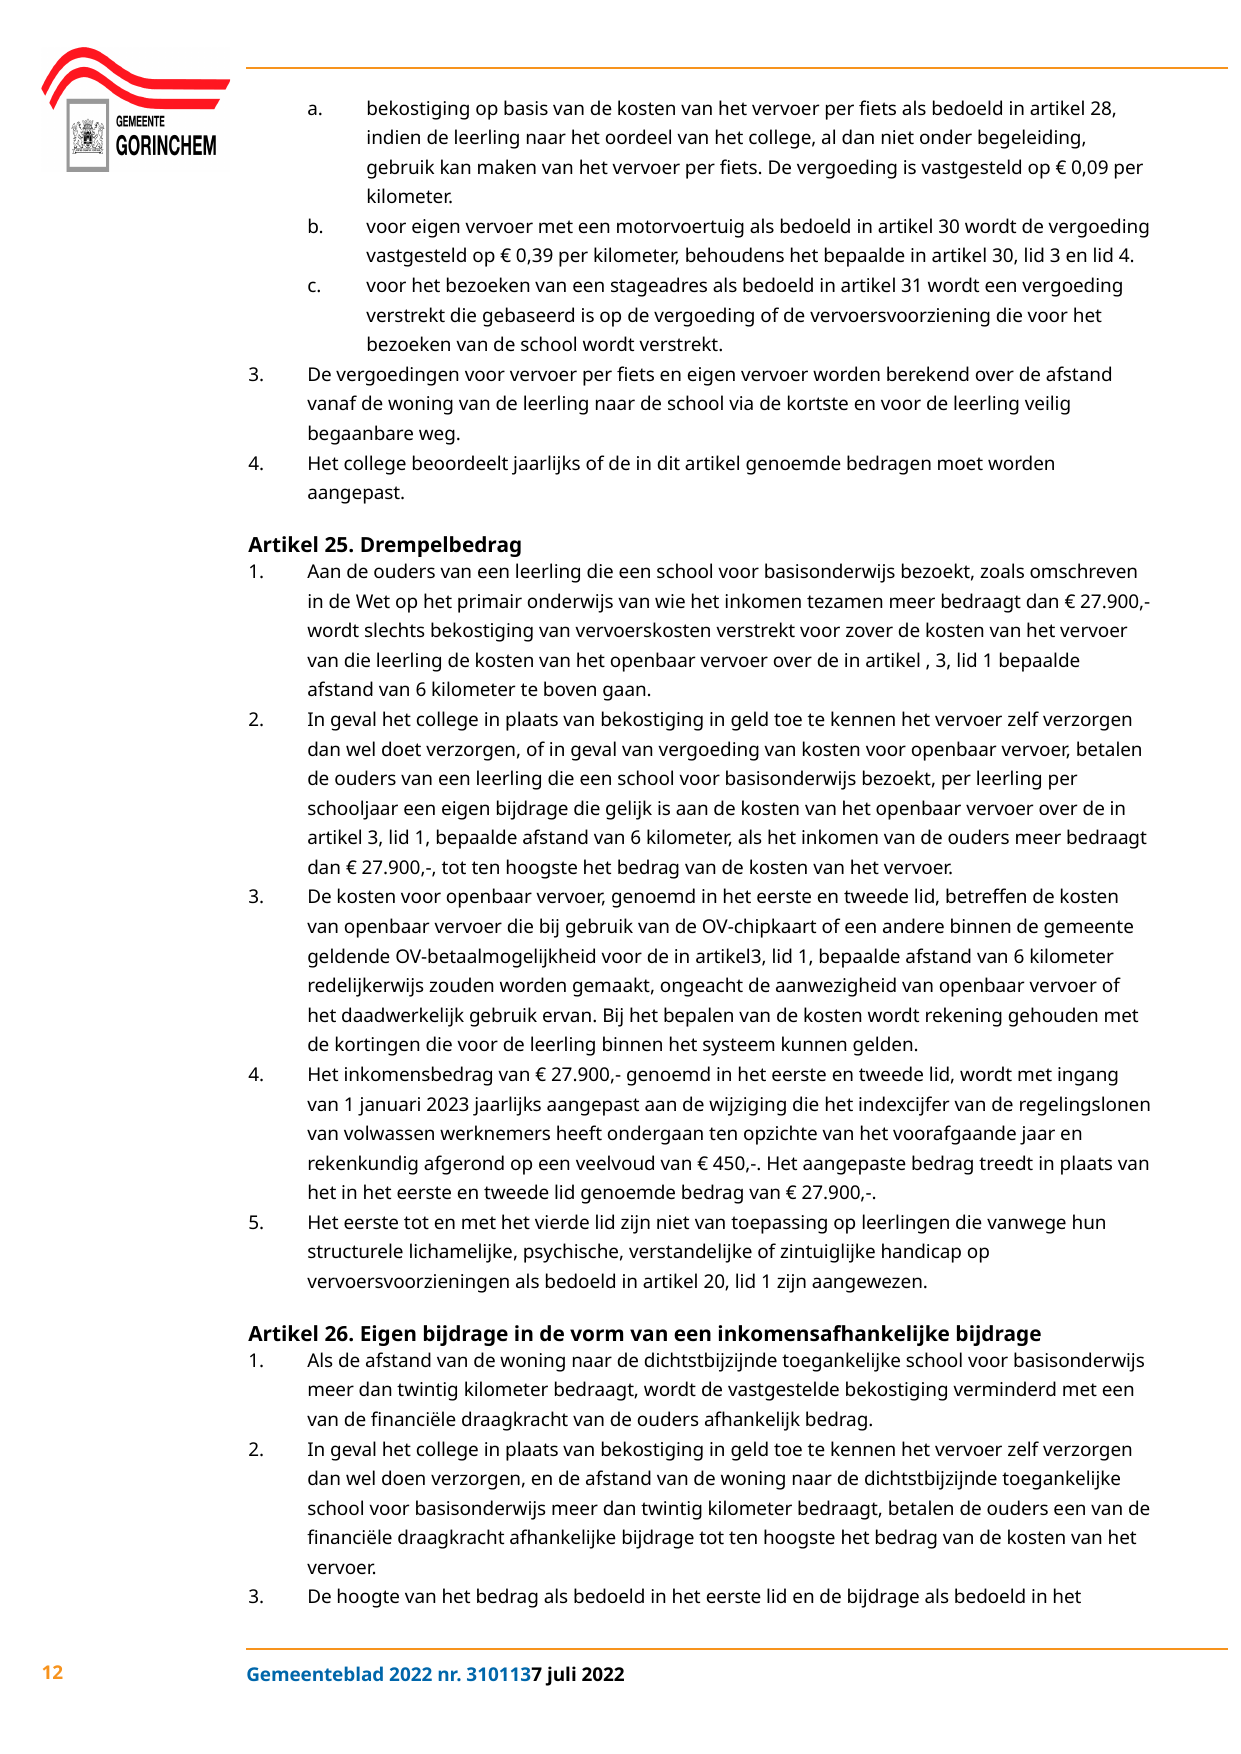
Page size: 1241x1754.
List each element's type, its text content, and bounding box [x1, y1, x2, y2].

list Als de afstand van de woning naar de dichtstbijzijnde toegankelijke school voor basisonderwijs meer dan twintig kilometer bedraagt, wordt de vastgestelde bekostiging verminderd met een van de financiële draagkracht van de ouders afhankelijk bedrag. [248, 1347, 1152, 1432]
list De hoogte van het bedrag als bedoeld in het eerste lid en de bijdrage als bedoeld in het [248, 1584, 1152, 1609]
list In geval het college in plaats van bekostiging in geld toe te kennen het vervoer zelf verzorgen dan wel doet verzorgen, of in geval van vergoeding van kosten voor openbaar vervoer, betalen de ouders van een leerling die een school voor basisonderwijs bezoekt, per leerling per schooljaar een eigen bijdrage die gelijk is aan de kosten van het openbaar vervoer over de in artikel 3, lid 1, bepaalde afstand van 6 kilometer, als het inkomen van de ouders meer bedraagt dan € 27.900,-, tot ten hoogste het bedrag van de kosten van het vervoer. [248, 706, 1152, 880]
list In geval het college in plaats van bekostiging in geld toe te kennen het vervoer zelf verzorgen dan wel doen verzorgen, en de afstand van de woning naar de dichtstbijzijnde toegankelijke school voor basisonderwijs meer dan twintig kilometer bedraagt, betalen de ouders een van de financiële draagkracht afhankelijke bijdrage tot ten hoogste het bedrag van de kosten van het vervoer. [248, 1436, 1152, 1580]
list De vergoedingen voor vervoer per fiets en eigen vervoer worden berekend over de afstand vanaf de woning van de leerling naar de school via de kortste en voor de leerling veilig begaanbare weg. [248, 361, 1152, 446]
picture [41, 47, 231, 172]
list De kosten voor openbaar vervoer, genoemd in het eerste en tweede lid, betreffen de kosten van openbaar vervoer die bij gebruik van de OV-chipkaart of een andere binnen de gemeente geldende OV-betaalmogelijkheid voor de in artikel3, lid 1, bepaalde afstand van 6 kilometer redelijkerwijs zouden worden gemaakt, ongeacht de aanwezigheid van openbaar vervoer of het daadwerkelijk gebruik ervan. Bij het bepalen van de kosten wordt rekening gehouden met de kortingen die voor de leerling binnen het systeem kunnen gelden. [248, 884, 1152, 1057]
list voor het bezoeken van een stageadres als bedoeld in artikel 31 wordt een vergoeding verstrekt die gebaseerd is op de vergoeding of de vervoersvoorziening die voor het bezoeken van de school wordt verstrekt. [307, 272, 1152, 357]
list Het eerste tot en met het vierde lid zijn niet van toepassing op leerlingen die vanwege hun structurele lichamelijke, psychische, verstandelijke of zintuiglijke handicap op vervoersvoorzieningen als bedoeld in artikel 20, lid 1 zijn aangewezen. [248, 1209, 1152, 1294]
text Artikel 25. Drempelbedrag [248, 530, 1152, 558]
list voor eigen vervoer met een motorvoertuig als bedoeld in artikel 30 wordt de vergoeding vastgesteld op € 0,39 per kilometer, behoudens het bepaalde in artikel 30, lid 3 en lid 4. [307, 213, 1152, 268]
list bekostiging op basis van de kosten van het vervoer per fiets als bedoeld in artikel 28, indien de leerling naar het oordeel van het college, al dan niet onder begeleiding, gebruik kan maken van het vervoer per fiets. De vergoeding is vastgesteld op € 0,09 per kilometer. [307, 95, 1152, 209]
list Het inkomensbedrag van € 27.900,- genoemd in het eerste en tweede lid, wordt met ingang van 1 januari 2023 jaarlijks aangepast aan de wijziging die het indexcijfer van de regelingslonen van volwassen werknemers heeft ondergaan ten opzichte van het voorafgaande jaar en rekenkundig afgerond op een veelvoud van € 450,-. Het aangepaste bedrag treedt in plaats van het in het eerste en tweede lid genoemde bedrag van € 27.900,-. [248, 1061, 1152, 1205]
text Artikel 26. Eigen bijdrage in de vorm van een inkomensafhankelijke bijdrage [248, 1319, 1152, 1347]
list Aan de ouders van een leerling die een school voor basisonderwijs bezoekt, zoals omschreven in de Wet op het primair onderwijs van wie het inkomen tezamen meer bedraagt dan € 27.900,- wordt slechts bekostiging van vervoerskosten verstrekt voor zover de kosten van het vervoer van die leerling de kosten van het openbaar vervoer over de in artikel , 3, lid 1 bepaalde afstand van 6 kilometer te boven gaan. [248, 558, 1152, 702]
list Het college beoordeelt jaarlijks of de in dit artikel genoemde bedragen moet worden aangepast. [248, 450, 1152, 505]
